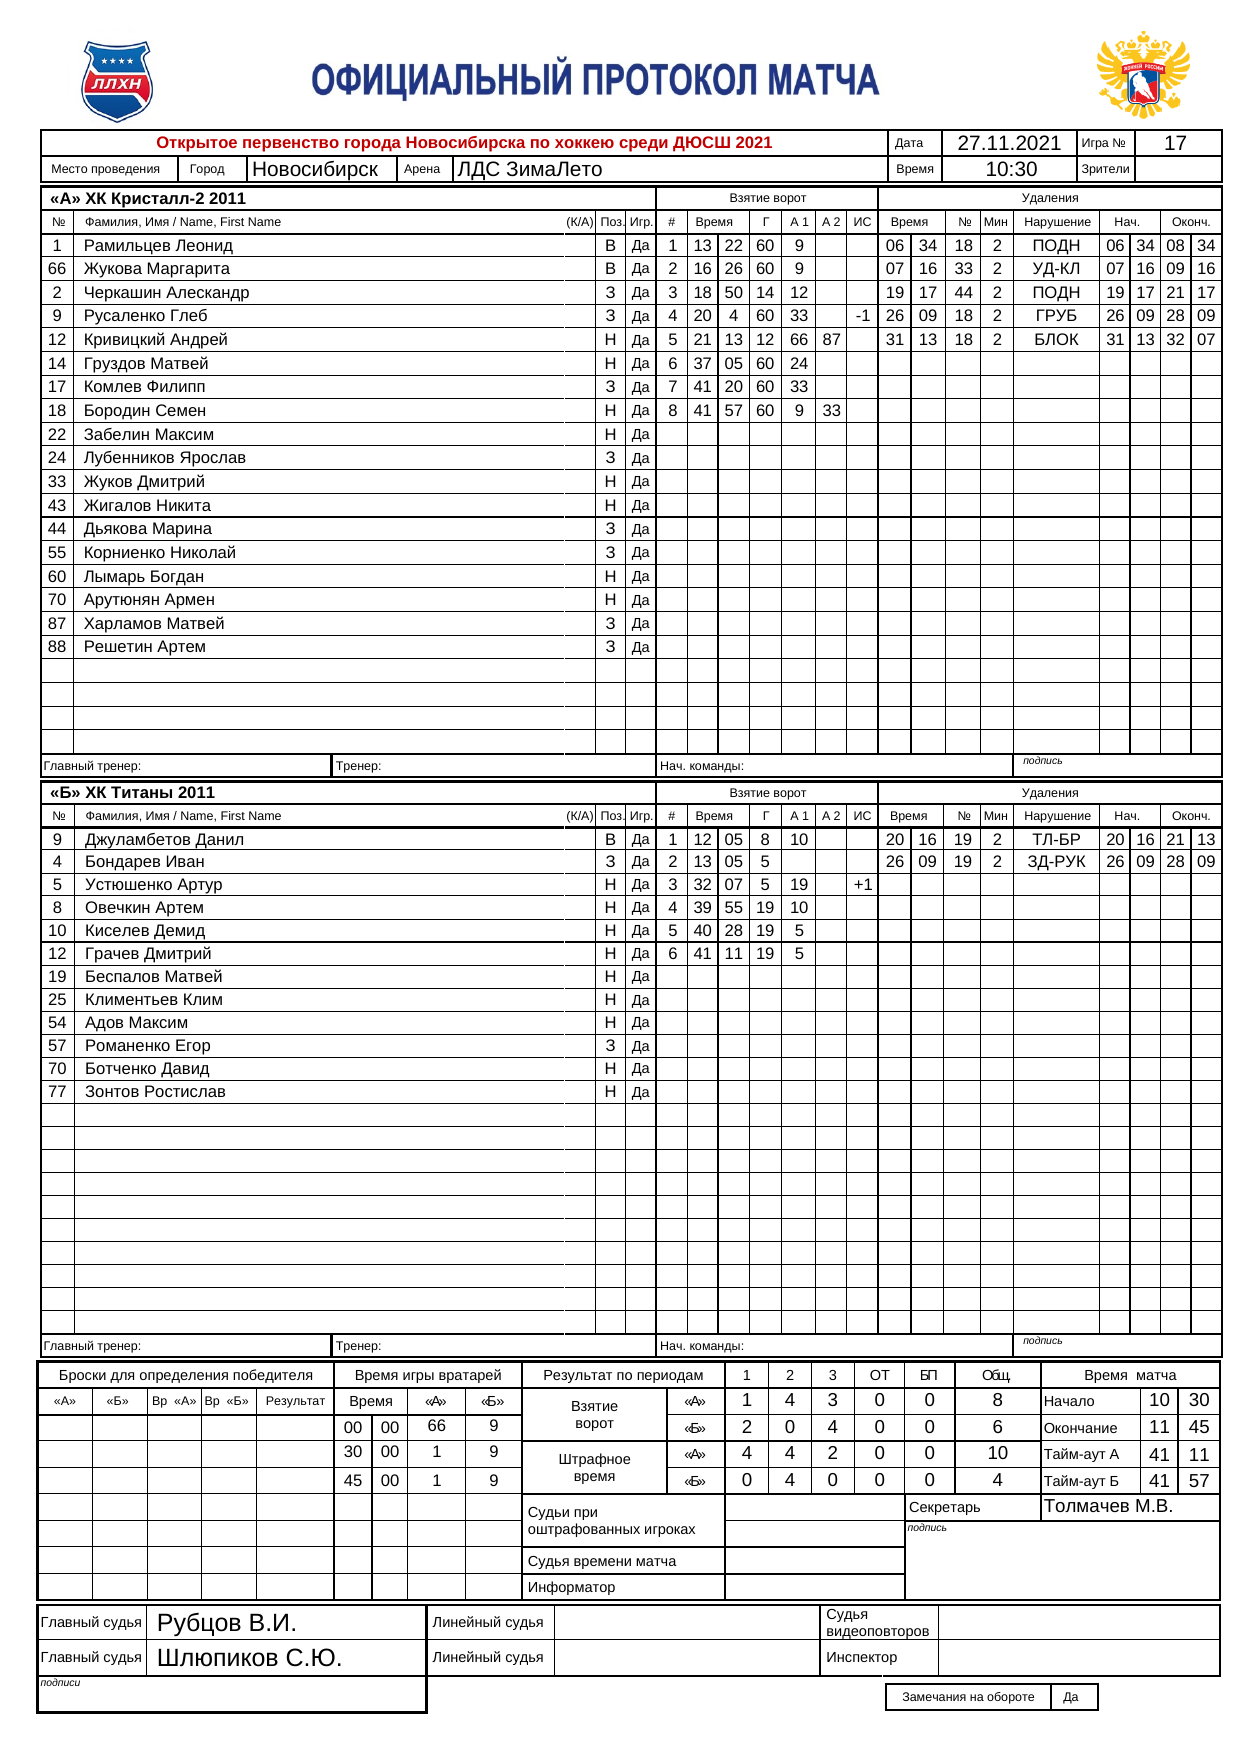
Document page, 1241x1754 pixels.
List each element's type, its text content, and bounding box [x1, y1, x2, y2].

table_cell [946, 352, 980, 374]
table_cell [912, 1127, 943, 1149]
table_cell [719, 1127, 749, 1149]
table_cell [1131, 588, 1160, 611]
table_cell [879, 989, 910, 1011]
table_cell [1014, 874, 1099, 895]
table_cell [1100, 1081, 1129, 1103]
table_cell [912, 1012, 943, 1033]
table_cell Да [626, 989, 655, 1011]
table_cell Да [626, 1012, 655, 1033]
table_cell 09 [1161, 257, 1190, 280]
table_cell [688, 989, 717, 1011]
table_cell Секретарь [906, 1495, 1040, 1520]
table_cell 16 [688, 257, 717, 280]
table_cell «А» [39, 1389, 92, 1413]
table_cell [1131, 659, 1160, 682]
table_cell [816, 850, 846, 872]
table_cell [596, 659, 625, 682]
table_cell [688, 1219, 717, 1241]
table_cell [1100, 1311, 1129, 1333]
table_cell 18 [42, 399, 73, 422]
table_cell [981, 1058, 1013, 1079]
table_cell 26 [719, 257, 749, 280]
table_cell [202, 1441, 256, 1467]
table_cell [1131, 1288, 1160, 1310]
table_cell [657, 966, 687, 987]
table_cell [1014, 446, 1099, 469]
table_cell [74, 659, 564, 682]
table_cell 5 [657, 920, 687, 941]
table_cell [981, 943, 1013, 964]
table_cell [946, 707, 980, 729]
table_cell [1100, 588, 1129, 611]
table_cell [719, 518, 749, 540]
table_cell [1161, 636, 1190, 658]
table_cell [912, 494, 945, 516]
table_cell Да [626, 1058, 655, 1079]
table_cell [688, 1012, 717, 1033]
table_cell [883, 1677, 1220, 1681]
table_cell 6 [657, 352, 687, 374]
table_cell 5 [782, 943, 815, 964]
table_cell [39, 1547, 92, 1573]
table_cell [879, 494, 910, 516]
table_cell [1131, 1242, 1160, 1264]
table_cell [879, 1127, 910, 1149]
table_cell Бородин Семен [74, 399, 564, 422]
table_cell [39, 1521, 92, 1546]
table_header Результат по периодам [523, 1363, 724, 1387]
table_cell [1100, 1288, 1129, 1310]
table_cell [981, 1265, 1013, 1287]
table_cell [74, 730, 564, 753]
table_cell [719, 1288, 749, 1310]
table_cell [1100, 1150, 1129, 1172]
table_cell 26 [1100, 305, 1129, 327]
table_cell [981, 541, 1013, 564]
table_cell [782, 518, 815, 540]
table_cell 1 [726, 1389, 768, 1413]
table_cell 1 [657, 829, 687, 849]
table_cell 60 [750, 399, 781, 422]
table_cell 20 [688, 305, 717, 327]
table_cell Да [626, 612, 655, 634]
table_cell [1100, 1127, 1129, 1149]
table_cell ТЛ-БР [1014, 829, 1099, 849]
table_cell 24 [42, 446, 73, 469]
table_cell 17 [912, 281, 945, 303]
table_cell [565, 1150, 595, 1172]
table_cell [944, 1104, 980, 1126]
table_cell [74, 683, 564, 706]
table_cell [719, 989, 749, 1011]
table_cell Взятие ворот [523, 1389, 666, 1440]
table_cell [657, 423, 687, 445]
table_cell Начало [1042, 1389, 1140, 1413]
table_cell [1161, 707, 1190, 729]
table_cell [565, 683, 595, 706]
table_cell [879, 1288, 910, 1310]
table_cell [944, 1012, 980, 1033]
table_cell 2 [726, 1415, 768, 1440]
table_cell [257, 1521, 333, 1546]
table_cell [565, 446, 595, 469]
table_cell [1100, 943, 1129, 964]
table_cell [719, 659, 749, 682]
table_cell [1161, 470, 1190, 493]
table_cell В [596, 235, 625, 256]
table_header Взятие ворот [657, 783, 877, 803]
table_cell Овечкин Артем [75, 896, 564, 918]
table_cell [719, 966, 749, 987]
table_header Общ. [956, 1363, 1040, 1387]
table_cell Н [596, 896, 625, 918]
table_cell [565, 943, 595, 964]
table_cell подпись [1014, 755, 1221, 776]
table_cell [1014, 1058, 1099, 1079]
table_cell [1161, 730, 1190, 753]
table_cell [847, 541, 877, 564]
table_cell 70 [42, 588, 73, 611]
table_cell [939, 1606, 1219, 1639]
table_cell [782, 1081, 815, 1103]
table_cell [782, 1058, 815, 1079]
table_cell [466, 1521, 521, 1546]
table_cell [847, 659, 877, 682]
table_cell [750, 730, 781, 753]
table_cell [912, 1242, 943, 1264]
table_cell [1192, 1196, 1221, 1218]
table_cell Игр. [626, 211, 655, 233]
table_cell [782, 541, 815, 564]
table_cell [750, 989, 781, 1011]
table_cell [1192, 494, 1221, 516]
table_cell [1161, 376, 1190, 398]
table_cell [1131, 1219, 1160, 1241]
table_cell [565, 1081, 595, 1103]
table_cell [1192, 565, 1221, 587]
table_cell [42, 1288, 74, 1310]
table_cell [816, 966, 846, 987]
table_cell [879, 920, 910, 941]
table_cell [816, 518, 846, 540]
table_cell Забелин Максим [74, 423, 564, 445]
table_cell [1100, 1035, 1129, 1057]
table_cell [93, 1494, 147, 1520]
table_cell Поз. [596, 805, 625, 826]
table_cell 2 [981, 257, 1013, 280]
table_cell [75, 1311, 564, 1333]
table_cell Г [750, 805, 781, 826]
table_cell 8 [42, 896, 74, 918]
table_cell 07 [1100, 257, 1129, 280]
table_cell [847, 1242, 877, 1264]
table_cell [847, 612, 877, 634]
table_cell [257, 1574, 333, 1599]
table_cell [1161, 683, 1190, 706]
table_cell [847, 588, 877, 611]
table_cell 2 [981, 281, 1013, 303]
table_cell [981, 707, 1013, 729]
table_cell [816, 1150, 846, 1172]
table_cell [565, 1242, 595, 1264]
table_cell [816, 588, 846, 611]
table_cell З [596, 281, 625, 303]
table_cell [688, 470, 717, 493]
table_cell Нарушение [1014, 805, 1099, 826]
table_cell [782, 1173, 815, 1195]
table_cell [1161, 943, 1190, 964]
table_cell [565, 920, 595, 941]
table_cell [1161, 896, 1190, 918]
table_cell [946, 423, 980, 445]
table_cell [565, 1035, 595, 1057]
table_cell [565, 376, 595, 398]
table_cell [981, 636, 1013, 658]
table_cell 4 [812, 1415, 854, 1440]
table_cell 1 [42, 235, 73, 256]
table_cell Да [626, 943, 655, 964]
table_cell [565, 612, 595, 634]
table_cell [596, 730, 625, 753]
table_cell [1192, 1081, 1221, 1103]
table_cell [39, 1441, 92, 1467]
table_cell [946, 683, 980, 706]
table_cell Главный тренер: [42, 755, 330, 776]
table_cell [944, 896, 980, 918]
table_cell [847, 683, 877, 706]
table_cell Грачев Дмитрий [75, 943, 564, 964]
table_cell [1131, 636, 1160, 658]
table_cell Судья видеоповторов [821, 1606, 938, 1639]
table_cell [816, 235, 846, 256]
table_cell Да [626, 399, 655, 422]
table_cell Окончание [1042, 1415, 1140, 1440]
table_cell 06 [879, 235, 910, 256]
table_cell 0 [769, 1415, 811, 1440]
table_cell [912, 1196, 943, 1218]
table_cell [688, 1150, 717, 1172]
table_cell [944, 1288, 980, 1310]
table_cell [626, 683, 655, 706]
table_cell [879, 352, 910, 374]
table_cell ЛДС ЗимаЛето [454, 157, 887, 181]
table_cell 5 [750, 874, 781, 895]
table_cell [981, 683, 1013, 706]
table_cell [944, 1196, 980, 1218]
table_cell [726, 1521, 904, 1546]
table_cell [42, 1242, 74, 1264]
table_cell [596, 1196, 625, 1218]
table_cell [912, 1173, 943, 1195]
table_cell [939, 1640, 1219, 1675]
table_cell Нач. [1100, 211, 1160, 233]
table_cell 24 [782, 352, 815, 374]
table_cell 19 [944, 850, 980, 872]
table_cell [565, 896, 595, 918]
table_cell Шлюпиков С.Ю. [147, 1640, 425, 1675]
table_cell [688, 588, 717, 611]
table_cell [946, 494, 980, 516]
table_cell [1192, 518, 1221, 540]
table_cell [148, 1521, 201, 1546]
table_cell [847, 920, 877, 941]
table_cell [782, 494, 815, 516]
table_cell [626, 659, 655, 682]
table_cell [626, 1242, 655, 1264]
table_cell [944, 1242, 980, 1264]
table_cell [626, 1173, 655, 1195]
table_cell Жигалов Никита [74, 494, 564, 516]
table_cell Жукова Маргарита [74, 257, 564, 280]
table_cell Зрители [1078, 157, 1134, 181]
table_cell 41 [1141, 1468, 1177, 1493]
table_cell [688, 494, 717, 516]
table_cell [565, 328, 595, 351]
table_cell Да [626, 470, 655, 493]
table_cell [39, 1416, 92, 1440]
table_cell [657, 1219, 687, 1241]
table_cell 10 [782, 829, 815, 849]
table_cell [565, 874, 595, 895]
table_cell 19 [750, 943, 781, 964]
table_cell [847, 281, 877, 303]
table_cell Фамилия, Имя / Name, First Name [74, 211, 565, 233]
table_cell 41 [688, 399, 717, 422]
table_cell [626, 1127, 655, 1149]
table_cell [596, 1173, 625, 1195]
table_cell 43 [42, 494, 73, 516]
table_cell 60 [750, 257, 781, 280]
table_cell [565, 470, 595, 493]
table_cell [944, 1035, 980, 1057]
table_cell [1161, 966, 1190, 987]
table_cell 22 [719, 235, 749, 256]
table_cell [750, 470, 781, 493]
table_cell 70 [42, 1058, 74, 1079]
table_header Игра № [1078, 131, 1134, 155]
table_cell 12 [42, 943, 74, 964]
table_cell Да [626, 588, 655, 611]
table_cell [1192, 1104, 1221, 1126]
table_cell [1131, 470, 1160, 493]
table_cell [981, 423, 1013, 445]
table_cell «Б» [668, 1415, 724, 1440]
table_cell 55 [42, 541, 73, 564]
table_cell [1131, 352, 1160, 374]
table_cell [626, 1196, 655, 1218]
table_cell [1100, 636, 1129, 658]
table_cell В [596, 829, 625, 849]
table_cell [1161, 920, 1190, 941]
table_cell З [596, 850, 625, 872]
table_cell [847, 376, 877, 398]
table_cell 07 [1192, 328, 1221, 351]
table_cell 5 [657, 328, 687, 351]
table_cell [946, 399, 980, 422]
table_cell [879, 1219, 910, 1241]
table_cell Н [596, 399, 625, 422]
table_cell 21 [688, 328, 717, 351]
table_cell [75, 1242, 564, 1264]
table_cell [726, 1575, 904, 1599]
table_cell Тайм-аут А [1042, 1441, 1140, 1467]
table_cell 05 [719, 850, 749, 872]
table_cell [719, 1265, 749, 1287]
table_cell Да [626, 352, 655, 374]
table_cell [750, 1012, 781, 1033]
table_cell 12 [42, 328, 73, 351]
table_cell [912, 565, 945, 587]
table_cell [408, 1547, 465, 1573]
table_cell [750, 1104, 781, 1126]
table_cell Н [596, 920, 625, 941]
table_cell Черкашин Алескандр [74, 281, 564, 303]
table_cell 14 [750, 281, 781, 303]
table_cell 07 [879, 257, 910, 280]
table_cell [657, 1242, 687, 1264]
table_cell [719, 565, 749, 587]
table_cell [847, 1104, 877, 1126]
table_cell [782, 850, 815, 872]
table_cell Жуков Дмитрий [74, 470, 564, 493]
table_cell [946, 612, 980, 634]
table_cell 57 [1179, 1468, 1219, 1493]
table_cell [1161, 494, 1190, 516]
table_cell [847, 850, 877, 872]
table_cell [1014, 896, 1099, 918]
table_cell Время [889, 157, 941, 181]
table_cell [688, 541, 717, 564]
table_cell [944, 1219, 980, 1241]
table_cell [1131, 565, 1160, 587]
table_cell Время [688, 805, 749, 826]
table_cell Главный судья [39, 1640, 146, 1675]
table_cell [847, 1127, 877, 1149]
table_cell [719, 1242, 749, 1264]
table_cell [946, 518, 980, 540]
table_cell Да [626, 305, 655, 327]
table_cell [565, 989, 595, 1011]
table_cell [373, 1547, 407, 1573]
table_cell 00 [373, 1441, 407, 1467]
table_cell [565, 518, 595, 540]
table_cell 33 [946, 257, 980, 280]
table_cell 55 [719, 896, 749, 918]
table_cell [1014, 1311, 1099, 1333]
table_cell [202, 1494, 256, 1520]
table_cell [879, 399, 910, 422]
table_cell [847, 565, 877, 587]
table_cell Арутюнян Армен [74, 588, 564, 611]
table_cell [93, 1441, 147, 1467]
table_cell 41 [688, 943, 717, 964]
table_cell [596, 1104, 625, 1126]
table_cell Да [626, 446, 655, 469]
table_cell З [596, 1035, 625, 1057]
table_cell 60 [750, 352, 781, 374]
table_cell 31 [1100, 328, 1129, 351]
table_cell [688, 1311, 717, 1333]
table_cell 12 [688, 829, 717, 849]
table_cell [565, 707, 595, 729]
table_cell 5 [750, 850, 781, 872]
table_cell Да [626, 257, 655, 280]
table_cell 60 [750, 235, 781, 256]
table_cell 2 [981, 305, 1013, 327]
table_cell [257, 1494, 333, 1520]
table_cell 2 [657, 850, 687, 872]
table_cell [879, 1196, 910, 1218]
table_cell [596, 1265, 625, 1287]
table_cell [981, 730, 1013, 753]
table_cell [816, 989, 846, 1011]
table_cell 07 [719, 874, 749, 895]
table_cell [1100, 399, 1129, 422]
table_cell [816, 494, 846, 516]
table_cell [719, 494, 749, 516]
table_cell [565, 281, 595, 303]
table_cell [1131, 966, 1160, 987]
table_cell [1014, 518, 1099, 540]
table_cell [816, 1288, 846, 1310]
table_cell [912, 1081, 943, 1103]
table_cell 0 [905, 1442, 954, 1467]
table_cell [428, 1677, 882, 1711]
table_header 1 [726, 1363, 768, 1387]
table_header Открытое первенство города Новосибирска по хоккею среди ДЮСШ 2021 [42, 131, 887, 155]
table_cell Тайм-аут Б [1042, 1468, 1140, 1493]
table_cell [1014, 1288, 1099, 1310]
table_cell Место проведения [42, 157, 177, 181]
table_cell [93, 1521, 147, 1546]
table_cell [879, 1311, 910, 1333]
table_cell [912, 1219, 943, 1241]
table_cell [257, 1416, 333, 1440]
table_cell [75, 1196, 564, 1218]
table_cell [626, 730, 655, 753]
table_cell [816, 1173, 846, 1195]
table_cell [596, 1219, 625, 1241]
table_cell [782, 423, 815, 445]
table_cell [750, 1288, 781, 1310]
table_cell [657, 730, 687, 753]
table_cell [1192, 1012, 1221, 1033]
table_cell [912, 683, 945, 706]
table_cell [981, 1127, 1013, 1149]
table_cell ПОДН [1014, 235, 1099, 256]
table_cell [1014, 588, 1099, 611]
table_cell [912, 376, 945, 398]
table_cell [688, 1196, 717, 1218]
table_cell [1100, 352, 1129, 374]
table_cell [42, 683, 73, 706]
table_cell [1131, 1311, 1160, 1333]
table_cell [816, 1265, 846, 1287]
table_cell [466, 1547, 521, 1573]
table_cell Нач. команды: [657, 1335, 1012, 1356]
table_cell А 1 [782, 211, 815, 233]
table_cell [879, 874, 910, 895]
table_cell [626, 1150, 655, 1172]
table_cell [981, 920, 1013, 941]
table_cell (К/А) [565, 805, 595, 826]
table_cell [657, 659, 687, 682]
table_cell [879, 518, 910, 540]
table_cell [750, 612, 781, 634]
table_cell [93, 1416, 147, 1440]
table_cell [879, 1265, 910, 1287]
table_cell Г [750, 211, 781, 233]
table_cell [1100, 989, 1129, 1011]
table_cell № [42, 211, 73, 233]
table_cell [1100, 541, 1129, 564]
table_cell 33 [42, 470, 73, 493]
table_cell Н [596, 1058, 625, 1079]
table_cell Да [626, 423, 655, 445]
table_cell [1192, 1058, 1221, 1079]
table_cell [782, 636, 815, 658]
table_cell [688, 636, 717, 658]
table_cell [946, 541, 980, 564]
table_cell [912, 966, 943, 987]
table_cell Да [626, 541, 655, 564]
table_cell [1014, 376, 1099, 398]
table_cell [816, 352, 846, 374]
table_cell [981, 1196, 1013, 1218]
table_cell 4 [956, 1468, 1040, 1493]
table_cell [750, 1196, 781, 1218]
table_cell [565, 588, 595, 611]
table_cell [1161, 1150, 1190, 1172]
table_cell [688, 1035, 717, 1057]
table_cell [1192, 874, 1221, 895]
table_cell [1161, 1196, 1190, 1218]
table_cell Да [626, 874, 655, 895]
table_cell [408, 1521, 465, 1546]
table_cell [1100, 518, 1129, 540]
table_cell [782, 565, 815, 587]
table_cell [1131, 683, 1160, 706]
table_cell [981, 446, 1013, 469]
table_cell [912, 612, 945, 634]
table_cell [657, 612, 687, 634]
table_cell [847, 1012, 877, 1033]
table_cell [1014, 565, 1099, 587]
table_header ОТ [855, 1363, 904, 1387]
table_cell [1014, 352, 1099, 374]
table_cell 13 [912, 328, 945, 351]
table_cell [782, 1242, 815, 1264]
table_cell [75, 1219, 564, 1241]
table_cell [626, 1288, 655, 1310]
table_cell [719, 1173, 749, 1195]
table_cell [912, 1035, 943, 1057]
table_cell [1161, 399, 1190, 422]
table_cell [565, 305, 595, 327]
table_cell [657, 588, 687, 611]
table_cell [816, 636, 846, 658]
table_cell (К/А) [565, 211, 595, 233]
table_cell 45 [335, 1468, 371, 1493]
table_cell 2 [981, 829, 1013, 849]
table_cell 33 [782, 305, 815, 327]
table_cell 16 [912, 829, 943, 849]
table_cell 66 [408, 1416, 465, 1440]
table_cell [981, 1242, 1013, 1264]
table_cell А 2 [816, 211, 846, 233]
table_cell [1131, 518, 1160, 540]
table_cell [816, 829, 846, 849]
table_cell Да [626, 896, 655, 918]
table_cell [75, 1104, 564, 1126]
table_cell [688, 1081, 717, 1103]
table_cell 0 [905, 1415, 954, 1440]
table_cell [1161, 541, 1190, 564]
table_cell Решетин Артем [74, 636, 564, 658]
table_cell [1131, 1150, 1160, 1172]
table_cell Джуламбетов Данил [75, 829, 564, 849]
table_cell 88 [42, 636, 73, 658]
table_header Взятие ворот [657, 188, 877, 209]
table_cell № [42, 805, 74, 826]
table_cell [1100, 1219, 1129, 1241]
table_cell 30 [335, 1441, 371, 1467]
table_cell 0 [905, 1468, 954, 1493]
table_cell [688, 423, 717, 445]
table_cell [1192, 1035, 1221, 1057]
table_cell 10 [1141, 1389, 1177, 1413]
table_cell [148, 1547, 201, 1573]
picture [5, 28, 1197, 129]
table_cell [1161, 1058, 1190, 1079]
table_cell [879, 683, 910, 706]
table_cell [944, 1127, 980, 1149]
table_cell 2 [812, 1442, 854, 1467]
table_cell [1014, 1035, 1099, 1057]
table_cell [1192, 399, 1221, 422]
table_cell [657, 1265, 687, 1287]
table_cell Игр. [626, 805, 655, 826]
table_cell [1192, 636, 1221, 658]
table_cell [750, 1242, 781, 1264]
table_cell [42, 1104, 74, 1126]
table_cell Штрафное время [523, 1442, 666, 1493]
table_cell [782, 1311, 815, 1333]
table_cell 34 [1192, 235, 1221, 256]
table_cell Н [596, 966, 625, 987]
table_cell [657, 1012, 687, 1033]
table_cell [981, 1288, 1013, 1310]
table_cell [42, 1219, 74, 1241]
table_cell [1161, 1311, 1190, 1333]
table_cell [847, 518, 877, 540]
table_cell [879, 636, 910, 658]
table_cell [1014, 730, 1099, 753]
table_cell [912, 470, 945, 493]
table_cell [782, 989, 815, 1011]
table_cell 25 [42, 989, 74, 1011]
table_cell # [657, 211, 687, 233]
table_cell [782, 707, 815, 729]
table_cell [750, 683, 781, 706]
table_cell [816, 281, 846, 303]
table_cell Мин [981, 805, 1013, 826]
table_cell [657, 1081, 687, 1103]
table_cell [750, 588, 781, 611]
table_cell [816, 423, 846, 445]
table_cell 1 [408, 1441, 465, 1467]
table_cell [847, 423, 877, 445]
table_cell «Б» [93, 1389, 147, 1413]
table_cell 6 [956, 1415, 1040, 1440]
table_cell [750, 494, 781, 516]
table_cell -1 [847, 305, 877, 327]
table_cell [944, 1265, 980, 1287]
table_cell [1014, 494, 1099, 516]
table_cell [719, 1150, 749, 1172]
table_cell 9 [782, 257, 815, 280]
table_cell [1100, 1104, 1129, 1126]
table_cell [879, 1035, 910, 1057]
table_cell БЛОК [1014, 328, 1099, 351]
table_cell [1100, 470, 1129, 493]
table_cell [719, 470, 749, 493]
table_cell [1100, 1173, 1129, 1195]
table_cell [879, 1012, 910, 1033]
table_cell [879, 423, 910, 445]
table_cell +1 [847, 874, 877, 895]
table_cell 2 [981, 235, 1013, 256]
table_cell 05 [719, 352, 749, 374]
table_cell [1014, 943, 1099, 964]
table_cell 16 [912, 257, 945, 280]
table_cell [257, 1441, 333, 1467]
table_cell 57 [42, 1035, 74, 1057]
table_cell [408, 1574, 465, 1599]
table_cell 1 [657, 235, 687, 256]
table_cell [1014, 683, 1099, 706]
table_cell 33 [816, 399, 846, 422]
table_cell [847, 1035, 877, 1057]
table_cell [1131, 612, 1160, 634]
table_cell 19 [750, 920, 781, 941]
table_cell [816, 1012, 846, 1033]
table_cell [565, 829, 595, 849]
table_cell [1192, 1173, 1221, 1195]
table_cell Да [626, 494, 655, 516]
table_cell [74, 707, 564, 729]
table_cell [847, 1173, 877, 1195]
table_cell [1131, 399, 1160, 422]
table_cell [1100, 565, 1129, 587]
table_cell [1161, 612, 1190, 634]
table_cell [1192, 352, 1221, 374]
table_cell [657, 470, 687, 493]
table_cell [42, 1265, 74, 1287]
table_cell Зонтов Ростислав [75, 1081, 564, 1103]
table_cell [565, 257, 595, 280]
table_cell [688, 1173, 717, 1195]
table_cell [1161, 588, 1190, 611]
table_cell [847, 636, 877, 658]
table_cell Кривицкий Андрей [74, 328, 564, 351]
table_cell [408, 1494, 465, 1520]
table_cell [1192, 943, 1221, 964]
table_cell [626, 1265, 655, 1287]
table_cell [879, 1081, 910, 1103]
table_cell [719, 1035, 749, 1057]
table_cell Н [596, 989, 625, 1011]
table_cell [912, 1058, 943, 1079]
table_cell [981, 1219, 1013, 1241]
table_cell [981, 1012, 1013, 1033]
table_cell [1192, 470, 1221, 493]
table_cell Корниенко Николай [74, 541, 564, 564]
table_cell [816, 541, 846, 564]
table_cell Главный судья [39, 1606, 146, 1639]
table_cell [688, 966, 717, 987]
table_cell 18 [946, 235, 980, 256]
table_cell [879, 376, 910, 398]
table_cell [1100, 659, 1129, 682]
table_cell [946, 565, 980, 587]
table_cell [782, 470, 815, 493]
table_cell [657, 541, 687, 564]
table_header Броски для определения победителя [39, 1363, 333, 1387]
table_cell [816, 1081, 846, 1103]
table_cell [726, 1548, 904, 1573]
table_cell [688, 1265, 717, 1287]
table_cell [912, 943, 943, 964]
table_cell [466, 1494, 521, 1520]
table_cell Тренер: [333, 1335, 655, 1356]
table_cell [750, 1127, 781, 1149]
table_cell 0 [855, 1442, 904, 1467]
table_cell 34 [1131, 235, 1160, 256]
table_cell [1161, 565, 1190, 587]
table_cell 41 [688, 376, 717, 398]
table_cell [75, 1265, 564, 1287]
table_cell 31 [879, 328, 910, 351]
table_cell [719, 730, 749, 753]
table_cell Лубенников Ярослав [74, 446, 564, 469]
table_cell [688, 1288, 717, 1310]
table_cell [946, 446, 980, 469]
table_cell [42, 1150, 74, 1172]
table_cell 45 [1179, 1415, 1219, 1440]
table_cell Новосибирск [248, 157, 396, 181]
table_cell 9 [42, 305, 73, 327]
table_cell Вр «А» [148, 1389, 201, 1413]
table_cell [944, 966, 980, 987]
table_cell [782, 659, 815, 682]
table_cell [1192, 659, 1221, 682]
table_cell 7 [657, 376, 687, 398]
table_cell 30 [1179, 1389, 1219, 1413]
table_cell [335, 1494, 371, 1520]
table_cell Н [596, 352, 625, 374]
table_cell [944, 989, 980, 1011]
table_cell [1161, 352, 1190, 374]
table_cell 60 [750, 376, 781, 398]
table_cell [657, 1127, 687, 1149]
table_cell [816, 683, 846, 706]
table_cell [847, 1058, 877, 1079]
table_cell [1161, 659, 1190, 682]
table_cell [981, 1035, 1013, 1057]
table_cell [148, 1416, 201, 1440]
table_cell 14 [42, 352, 73, 374]
table_cell Да [626, 636, 655, 658]
table_cell 1 [408, 1468, 465, 1493]
table_cell Да [626, 565, 655, 587]
table_cell [1131, 1012, 1160, 1033]
table_cell [816, 920, 846, 941]
table_cell [946, 659, 980, 682]
table_cell [1161, 423, 1190, 445]
table_cell [1131, 1265, 1160, 1287]
table_cell 06 [1100, 235, 1129, 256]
table_cell [847, 989, 877, 1011]
table_cell 0 [726, 1468, 768, 1493]
table_cell [565, 423, 595, 445]
table_cell [1192, 1242, 1221, 1264]
table_cell [1014, 541, 1099, 564]
table_cell [981, 1173, 1013, 1195]
table_header 3 [812, 1363, 854, 1387]
table_cell [944, 920, 980, 941]
table_cell 10 [42, 920, 74, 941]
table_cell 9 [466, 1416, 521, 1440]
table_cell [565, 235, 595, 256]
table_cell 12 [782, 281, 815, 303]
table_cell [847, 257, 877, 280]
table_cell [1100, 730, 1129, 753]
table_cell [688, 730, 717, 753]
table_cell [719, 707, 749, 729]
table_cell [1131, 730, 1160, 753]
table_cell 8 [956, 1389, 1040, 1413]
table_cell [1192, 730, 1221, 753]
table_cell [912, 1311, 943, 1333]
table_cell [879, 659, 910, 682]
table_cell [847, 707, 877, 729]
table_cell [1131, 494, 1160, 516]
table_cell 11 [1179, 1441, 1219, 1467]
table_cell [847, 1196, 877, 1218]
table_cell [373, 1574, 407, 1599]
table_cell Бондарев Иван [75, 850, 564, 872]
table_cell [202, 1574, 256, 1599]
table_cell 2 [657, 257, 687, 280]
table_cell Толмачев М.В. [1042, 1495, 1219, 1520]
table_cell [565, 850, 595, 872]
table_cell 9 [466, 1468, 521, 1493]
table_cell [1131, 1035, 1160, 1057]
table_cell [782, 1288, 815, 1310]
table_cell [1131, 1127, 1160, 1149]
table_cell [782, 1035, 815, 1057]
table_cell 5 [782, 920, 815, 941]
table_cell [565, 494, 595, 516]
table_cell [879, 1104, 910, 1126]
table_cell 4 [769, 1468, 811, 1493]
table_cell [1192, 376, 1221, 398]
table_cell [719, 588, 749, 611]
table_cell [912, 1104, 943, 1126]
table_cell 41 [1141, 1441, 1177, 1467]
table_cell [1131, 1104, 1160, 1126]
table_cell [1131, 1058, 1160, 1079]
table_cell Киселев Демид [75, 920, 564, 941]
table_cell [565, 730, 595, 753]
table_cell 28 [1161, 850, 1190, 872]
table_cell [879, 565, 910, 587]
table_cell [1161, 518, 1190, 540]
table_cell [912, 518, 945, 540]
table_cell Лымарь Богдан [74, 565, 564, 587]
table_cell [1136, 157, 1221, 181]
table_cell 22 [42, 423, 73, 445]
table_cell 11 [1141, 1415, 1177, 1440]
table_cell [847, 896, 877, 918]
table_cell [719, 541, 749, 564]
table_cell [816, 1058, 846, 1079]
table_cell [816, 1196, 846, 1218]
table_cell [1192, 683, 1221, 706]
table_cell [657, 683, 687, 706]
table_cell [782, 1012, 815, 1033]
table_cell [257, 1547, 333, 1573]
table_cell [1014, 989, 1099, 1011]
table_cell [565, 1311, 595, 1333]
table_cell [750, 446, 781, 469]
table_cell [981, 352, 1013, 374]
table_cell [42, 659, 73, 682]
table_cell [1192, 1288, 1221, 1310]
table_cell [596, 1311, 625, 1333]
table_cell «А» [408, 1389, 465, 1413]
table_cell [202, 1468, 256, 1493]
table_cell [1131, 896, 1160, 918]
table_cell [750, 1311, 781, 1333]
table_cell [373, 1521, 407, 1546]
table_cell [782, 1127, 815, 1149]
table_cell 3 [812, 1389, 854, 1413]
table_cell Устюшенко Артур [75, 874, 564, 895]
table_cell [847, 494, 877, 516]
table_cell 0 [855, 1415, 904, 1440]
table_cell Н [596, 1012, 625, 1033]
table_cell Груздов Матвей [74, 352, 564, 374]
table_cell [1161, 1081, 1190, 1103]
table_cell 10 [782, 896, 815, 918]
table_cell [555, 1640, 819, 1675]
table_cell 28 [719, 920, 749, 941]
table_cell [1014, 1242, 1099, 1264]
table_cell [1131, 541, 1160, 564]
table_cell [750, 1035, 781, 1057]
table_cell # [657, 805, 687, 826]
table_cell № [944, 805, 980, 826]
table_cell Н [596, 470, 625, 493]
table_cell [1100, 1058, 1129, 1079]
table_cell Нач. [1100, 805, 1160, 826]
table_cell [816, 446, 846, 469]
table_cell [1100, 423, 1129, 445]
table_cell ПОДН [1014, 281, 1099, 303]
table_cell 50 [719, 281, 749, 303]
table_cell [912, 1288, 943, 1310]
table_cell [1131, 874, 1160, 895]
table_cell Да [626, 235, 655, 256]
table_cell 19 [42, 966, 74, 987]
table_cell [657, 1035, 687, 1057]
table_cell [1192, 588, 1221, 611]
table_cell 2 [981, 328, 1013, 351]
table_cell Адов Максим [75, 1012, 564, 1033]
table_cell [879, 966, 910, 987]
table_cell [879, 1058, 910, 1079]
table_cell [879, 588, 910, 611]
table_cell 19 [782, 874, 815, 895]
table_cell [657, 446, 687, 469]
table_cell 13 [1192, 829, 1221, 849]
table_cell [42, 1173, 74, 1195]
table_cell [1161, 1288, 1190, 1310]
table_cell [257, 1468, 333, 1493]
table_cell 4 [769, 1389, 811, 1413]
table_cell [335, 1521, 371, 1546]
table_cell Город [179, 157, 246, 181]
table_cell 2 [42, 281, 73, 303]
table_cell [1161, 1265, 1190, 1287]
table_cell [1100, 874, 1129, 895]
table_cell [719, 1196, 749, 1218]
table_cell Н [596, 874, 625, 895]
table_cell А 2 [816, 805, 846, 826]
table_cell [912, 423, 945, 445]
table_cell [1100, 376, 1129, 398]
table_cell [847, 730, 877, 753]
table_cell 20 [879, 829, 910, 849]
table_cell [816, 470, 846, 493]
table_cell [1131, 920, 1160, 941]
table_cell З [596, 446, 625, 469]
table_cell Главный тренер: [42, 1335, 330, 1356]
table_cell [816, 1127, 846, 1149]
table_cell [847, 470, 877, 493]
table_header 2 [769, 1363, 811, 1387]
table_cell [626, 1104, 655, 1126]
table_cell [75, 1150, 564, 1172]
table_cell [1192, 612, 1221, 634]
table_cell [75, 1173, 564, 1195]
table_cell Да [626, 920, 655, 941]
table_cell [657, 1150, 687, 1172]
table_cell [816, 612, 846, 634]
table_cell [1192, 1265, 1221, 1287]
table_cell [688, 1242, 717, 1264]
table_cell 19 [944, 829, 980, 849]
table_cell [565, 1265, 595, 1287]
table_cell [565, 541, 595, 564]
table_cell [1161, 1173, 1190, 1195]
table_cell [688, 446, 717, 469]
table_cell [1192, 989, 1221, 1011]
table_cell [596, 1150, 625, 1172]
table_cell 66 [42, 257, 73, 280]
table_cell [565, 659, 595, 682]
table_cell [1161, 1035, 1190, 1057]
table_cell [657, 565, 687, 587]
table_cell [688, 518, 717, 540]
table_cell № [946, 211, 980, 233]
table_cell 11 [719, 943, 749, 964]
table_cell [879, 541, 910, 564]
table_cell [719, 1012, 749, 1033]
table_cell подписи [39, 1677, 425, 1711]
table_cell [912, 1265, 943, 1287]
table_cell Н [596, 588, 625, 611]
table_cell [944, 1150, 980, 1172]
table_cell [565, 1173, 595, 1195]
table_cell [782, 612, 815, 634]
table_cell [879, 1173, 910, 1195]
table_cell 26 [879, 850, 910, 872]
table_cell 9 [782, 235, 815, 256]
table_cell 34 [912, 235, 945, 256]
table_cell 05 [719, 829, 749, 849]
table_cell [373, 1494, 407, 1520]
table_cell [565, 1288, 595, 1310]
table_cell ЗД-РУК [1014, 850, 1099, 872]
table_cell 57 [719, 399, 749, 422]
table_cell [946, 588, 980, 611]
table_cell [816, 659, 846, 682]
table_cell [981, 588, 1013, 611]
table_cell [688, 1127, 717, 1149]
table_cell [688, 1058, 717, 1079]
table_cell [565, 966, 595, 987]
table_cell [782, 588, 815, 611]
table_cell [657, 707, 687, 729]
table_cell [816, 1104, 846, 1126]
table_cell [879, 896, 910, 918]
table_cell 16 [1131, 257, 1160, 280]
table_cell Арена [398, 157, 452, 181]
table_cell [879, 730, 910, 753]
table_cell [565, 1058, 595, 1079]
table_cell [466, 1574, 521, 1599]
table_cell [93, 1468, 147, 1493]
table_cell [946, 636, 980, 658]
table_cell [719, 423, 749, 445]
table_cell [944, 1081, 980, 1103]
table_cell [1192, 707, 1221, 729]
table_header 17 [1136, 131, 1221, 155]
table_cell 17 [1131, 281, 1160, 303]
table_cell 60 [750, 305, 781, 327]
table_cell [202, 1547, 256, 1573]
table_cell [1161, 1219, 1190, 1241]
table_cell [847, 235, 877, 256]
table_cell [1192, 1150, 1221, 1172]
table_cell [1014, 612, 1099, 634]
table_cell 17 [1192, 281, 1221, 303]
table_cell [1100, 1196, 1129, 1218]
table_cell [879, 707, 910, 729]
table_cell [657, 1173, 687, 1195]
table_cell Да [626, 376, 655, 398]
table_cell [688, 707, 717, 729]
table_cell [1100, 683, 1129, 706]
table_cell [981, 874, 1013, 895]
table_cell [626, 707, 655, 729]
table_cell 16 [1131, 829, 1160, 849]
table_cell [879, 446, 910, 469]
table_cell [1014, 423, 1099, 445]
table_cell [816, 730, 846, 753]
table_cell [75, 1288, 564, 1310]
table_cell [782, 1196, 815, 1218]
table_cell [657, 1104, 687, 1126]
table_cell [981, 989, 1013, 1011]
table_cell [1192, 920, 1221, 941]
table_cell [816, 874, 846, 895]
table_cell [782, 1104, 815, 1126]
table_cell [750, 1081, 781, 1103]
table_cell [565, 1127, 595, 1149]
table_cell 4 [726, 1442, 768, 1467]
table_cell Харламов Матвей [74, 612, 564, 634]
table_cell [847, 1311, 877, 1333]
table_cell [912, 446, 945, 469]
table_cell [1014, 1104, 1099, 1126]
table_cell 28 [1161, 305, 1190, 327]
table_cell 13 [719, 328, 749, 351]
table_cell [847, 1288, 877, 1310]
table_cell [879, 1150, 910, 1172]
table_cell А 1 [782, 805, 815, 826]
table_header «А» ХК Кристалл-2 2011 [42, 188, 655, 209]
table_cell 8 [657, 399, 687, 422]
table_cell [1192, 1311, 1221, 1333]
table_cell «Б » [466, 1389, 521, 1413]
table_header 27.11.2021 [943, 131, 1076, 155]
table_cell [912, 707, 945, 729]
table_cell 66 [782, 328, 815, 351]
table_cell [981, 1150, 1013, 1172]
table_cell [816, 305, 846, 327]
table_cell [879, 943, 910, 964]
table_cell [657, 1196, 687, 1218]
table_cell [944, 1311, 980, 1333]
table_cell [1014, 1012, 1099, 1033]
table_cell [782, 1150, 815, 1172]
table_cell [1014, 1265, 1099, 1287]
table_cell [42, 1311, 74, 1333]
table_cell [688, 1104, 717, 1126]
table_cell Да [626, 850, 655, 872]
table_cell [750, 966, 781, 987]
table_cell [42, 730, 73, 753]
table_cell [1161, 1104, 1190, 1126]
table_cell [1161, 989, 1190, 1011]
table_cell [1100, 920, 1129, 941]
table_cell [1131, 446, 1160, 469]
table_cell 5 [42, 874, 74, 895]
table_cell [912, 541, 945, 564]
table_cell Да [626, 966, 655, 987]
table_cell [1014, 1127, 1099, 1149]
table_cell [847, 352, 877, 374]
table_cell 18 [688, 281, 717, 303]
table_cell 9 [466, 1441, 521, 1467]
table_cell 32 [1161, 328, 1190, 351]
table_cell [981, 1104, 1013, 1126]
table_cell [1161, 446, 1190, 469]
table_cell [1161, 1127, 1190, 1149]
table_cell [719, 1058, 749, 1079]
table_cell [1161, 1242, 1190, 1264]
table_cell 13 [688, 235, 717, 256]
table_cell 3 [657, 281, 687, 303]
table_cell [946, 730, 980, 753]
table_cell [816, 257, 846, 280]
table_cell [719, 1081, 749, 1103]
table_cell Оконч. [1161, 211, 1221, 233]
table_cell [565, 1012, 595, 1033]
table_cell 3 [657, 874, 687, 895]
table_cell [981, 612, 1013, 634]
table_cell [42, 707, 73, 729]
table_cell [981, 470, 1013, 493]
table_cell [596, 1127, 625, 1149]
table_cell Комлев Филипп [74, 376, 564, 398]
table_cell 09 [912, 305, 945, 327]
table_cell Русаленко Глеб [74, 305, 564, 327]
table_cell [657, 989, 687, 1011]
table_cell УД-КЛ [1014, 257, 1099, 280]
table_header БП [905, 1363, 954, 1387]
table_cell [1014, 966, 1099, 987]
table_cell [816, 943, 846, 964]
table_cell З [596, 636, 625, 658]
table_cell Результат [257, 1389, 333, 1413]
table_cell [1192, 423, 1221, 445]
table_cell Линейный судья [428, 1606, 554, 1639]
table_cell 18 [946, 328, 980, 351]
table_cell З [596, 612, 625, 634]
table_cell [1131, 1081, 1160, 1103]
table_cell 0 [855, 1389, 904, 1413]
table_cell 20 [1100, 829, 1129, 849]
table_cell [1192, 966, 1221, 987]
table_cell Судьи при оштрафованных игроках [523, 1495, 724, 1546]
table_cell [981, 565, 1013, 587]
table_cell Да [626, 518, 655, 540]
table_cell [1100, 707, 1129, 729]
table_cell [1014, 470, 1099, 493]
table_cell В [596, 257, 625, 280]
table_cell [1161, 1012, 1190, 1033]
table_cell [782, 446, 815, 469]
table_cell [719, 1311, 749, 1333]
table_cell Поз. [596, 211, 625, 233]
table_cell [912, 874, 943, 895]
table_cell [782, 683, 815, 706]
table_cell [93, 1574, 147, 1599]
table_cell [981, 494, 1013, 516]
table_cell [944, 1173, 980, 1195]
table_cell Время [879, 805, 943, 826]
table_cell [39, 1574, 92, 1599]
table_cell [946, 470, 980, 493]
table_cell 0 [855, 1468, 904, 1493]
table_cell [1131, 376, 1160, 398]
table_cell [1014, 920, 1099, 941]
table_cell 16 [1192, 257, 1221, 280]
table_cell [688, 612, 717, 634]
table_cell 21 [1161, 281, 1190, 303]
table_header Удаления [879, 188, 1221, 209]
table_cell [750, 636, 781, 658]
table_cell [1014, 1196, 1099, 1218]
table_cell [555, 1606, 819, 1639]
table_cell Рамильцев Леонид [74, 235, 564, 256]
table_cell 26 [879, 305, 910, 327]
table_cell Да [626, 829, 655, 849]
table_cell [1014, 1081, 1099, 1103]
table_header Да [1052, 1685, 1097, 1709]
table_cell [912, 352, 945, 374]
table_cell [750, 1219, 781, 1241]
table_cell Романенко Егор [75, 1035, 564, 1057]
table_cell [816, 896, 846, 918]
table_cell [1099, 1682, 1220, 1711]
table_cell ИС [847, 211, 877, 233]
table_cell [750, 1150, 781, 1172]
table_cell 10 [956, 1442, 1040, 1467]
table_cell [981, 1081, 1013, 1103]
table_cell 8 [750, 829, 781, 849]
table_cell [981, 376, 1013, 398]
table_cell [202, 1521, 256, 1546]
table_cell [912, 1150, 943, 1172]
table_cell [750, 518, 781, 540]
table_cell 0 [905, 1389, 954, 1413]
table_cell 10:30 [943, 157, 1076, 181]
table_cell [719, 446, 749, 469]
table_cell 12 [750, 328, 781, 351]
table_cell 26 [1100, 850, 1129, 872]
table_cell Климентьев Клим [75, 989, 564, 1011]
table_cell [1131, 989, 1160, 1011]
table_cell [719, 1219, 749, 1241]
table_cell [726, 1495, 904, 1520]
table_cell [719, 636, 749, 658]
table_cell [1014, 399, 1099, 422]
table_cell [657, 1311, 687, 1333]
table_cell 20 [719, 376, 749, 398]
table_cell [39, 1468, 92, 1493]
table_cell [912, 659, 945, 682]
table_cell [1131, 423, 1160, 445]
table_cell [1100, 1242, 1129, 1264]
table_cell [750, 565, 781, 587]
table_cell Мин [981, 211, 1013, 233]
table_cell [816, 1311, 846, 1333]
table_cell [688, 683, 717, 706]
table_cell 54 [42, 1012, 74, 1033]
table_cell [565, 565, 595, 587]
table_cell [981, 399, 1013, 422]
table_cell 44 [946, 281, 980, 303]
table_cell 6 [657, 943, 687, 964]
table_cell [1014, 636, 1099, 658]
table_cell 87 [816, 328, 846, 351]
table_cell [719, 612, 749, 634]
table_header Замечания на обороте [887, 1685, 1050, 1709]
table_cell Рубцов В.И. [147, 1606, 425, 1639]
table_cell Н [596, 328, 625, 351]
table_cell Инспектор [821, 1640, 938, 1675]
table_cell [816, 565, 846, 587]
table_cell [1131, 1173, 1160, 1195]
table_cell [912, 588, 945, 611]
table_cell [912, 989, 943, 1011]
table_cell З [596, 541, 625, 564]
table_cell «Б» [668, 1468, 724, 1493]
table_cell [75, 1127, 564, 1149]
table_cell [750, 659, 781, 682]
table_cell 4 [657, 305, 687, 327]
table_cell 09 [1192, 305, 1221, 327]
table_cell Да [626, 1035, 655, 1057]
table_cell [1100, 446, 1129, 469]
table_cell 39 [688, 896, 717, 918]
table_cell 0 [812, 1468, 854, 1493]
table_cell 44 [42, 518, 73, 540]
table_cell [1014, 1219, 1099, 1241]
table_cell [626, 1219, 655, 1241]
table_cell [719, 1104, 749, 1126]
table_cell [42, 1127, 74, 1149]
table_cell 13 [688, 850, 717, 872]
table_cell 00 [335, 1416, 371, 1440]
table_cell 4 [42, 850, 74, 872]
table_cell [1192, 896, 1221, 918]
table_cell [1100, 1265, 1129, 1287]
table_cell [782, 1219, 815, 1241]
table_cell [750, 541, 781, 564]
table_cell [148, 1468, 201, 1493]
table_cell З [596, 305, 625, 327]
table_cell [750, 1173, 781, 1195]
table_cell Да [626, 328, 655, 351]
table_cell [565, 636, 595, 658]
table_cell [816, 376, 846, 398]
table_cell [626, 1311, 655, 1333]
table_cell Тренер: [333, 755, 655, 776]
table_cell 18 [946, 305, 980, 327]
table_cell [596, 1288, 625, 1310]
table_cell Дьякова Марина [74, 518, 564, 540]
table_cell 09 [1131, 305, 1160, 327]
table_cell 77 [42, 1081, 74, 1103]
table_cell [912, 636, 945, 658]
table_cell [1192, 1127, 1221, 1149]
table_cell [1192, 541, 1221, 564]
table_cell [657, 518, 687, 540]
table_cell [42, 1196, 74, 1218]
table_cell [657, 636, 687, 658]
table_cell [782, 730, 815, 753]
table_cell [750, 1265, 781, 1287]
table_cell [944, 1058, 980, 1079]
table_cell Да [626, 1081, 655, 1103]
table_cell Судья времени матча [523, 1548, 724, 1573]
table_cell Беспалов Матвей [75, 966, 564, 987]
table_cell [39, 1494, 92, 1520]
table_cell [912, 730, 945, 753]
table_cell 4 [769, 1442, 811, 1467]
table_cell 19 [879, 281, 910, 303]
table_cell [688, 659, 717, 682]
table_cell ГРУБ [1014, 305, 1099, 327]
table_cell [1131, 1196, 1160, 1218]
table_cell 19 [750, 896, 781, 918]
table_cell [981, 1311, 1013, 1333]
table_cell Вр «Б» [202, 1389, 256, 1413]
table_cell [1192, 446, 1221, 469]
table_cell 09 [1131, 850, 1160, 872]
table_cell Нач. команды: [657, 755, 1012, 776]
table_header Время матча [1042, 1363, 1219, 1387]
table_cell [1100, 966, 1129, 987]
table_header «Б» ХК Титаны 2011 [42, 783, 655, 803]
table_cell [912, 399, 945, 422]
table_cell [981, 966, 1013, 987]
table_cell [1100, 1012, 1129, 1033]
table_cell 21 [1161, 829, 1190, 849]
table_cell 33 [782, 376, 815, 398]
table_cell [1014, 707, 1099, 729]
table_cell [657, 494, 687, 516]
table_cell [565, 352, 595, 374]
table_cell 87 [42, 612, 73, 634]
table_cell З [596, 518, 625, 540]
table_cell 9 [782, 399, 815, 422]
table_cell [847, 446, 877, 469]
table_cell [657, 1058, 687, 1079]
table_cell 17 [42, 376, 73, 398]
table_cell [565, 1196, 595, 1218]
table_cell 4 [657, 896, 687, 918]
table_cell [657, 1288, 687, 1310]
table_cell [1131, 943, 1160, 964]
table_cell [1161, 874, 1190, 895]
table_cell Время [879, 211, 945, 233]
table_cell [202, 1416, 256, 1440]
table_cell [782, 1265, 815, 1287]
table_cell Н [596, 1081, 625, 1103]
table_cell [944, 943, 980, 964]
table_cell [148, 1441, 201, 1467]
table_cell подпись [906, 1522, 1219, 1599]
table_cell [847, 1081, 877, 1103]
table_cell [719, 683, 749, 706]
table_cell [1014, 1173, 1099, 1195]
table_cell подпись [1014, 1335, 1221, 1356]
table_cell [879, 1242, 910, 1264]
table_cell [912, 896, 943, 918]
table_cell «А» [668, 1389, 724, 1413]
table_cell [148, 1494, 201, 1520]
table_cell Н [596, 565, 625, 587]
table_cell [879, 470, 910, 493]
table_cell Оконч. [1161, 805, 1221, 826]
table_cell [1100, 896, 1129, 918]
table_cell [847, 1150, 877, 1172]
table_cell [1014, 1150, 1099, 1172]
table_cell [944, 874, 980, 895]
table_header Удаления [879, 783, 1221, 803]
table_cell 32 [688, 874, 717, 895]
table_cell [335, 1574, 371, 1599]
table_cell 08 [1161, 235, 1190, 256]
table_cell 37 [688, 352, 717, 374]
table_cell 19 [1100, 281, 1129, 303]
table_cell [847, 328, 877, 351]
table_cell [847, 966, 877, 987]
table_cell Н [596, 494, 625, 516]
table_cell [596, 707, 625, 729]
table_cell [847, 1265, 877, 1287]
table_cell [93, 1547, 147, 1573]
table_cell Фамилия, Имя / Name, First Name [75, 805, 565, 826]
table_header Время игры вратарей [335, 1363, 521, 1387]
table_cell Н [596, 943, 625, 964]
table_cell 4 [719, 305, 749, 327]
table_cell [596, 1242, 625, 1264]
table_cell З [596, 376, 625, 398]
table_cell Время [335, 1389, 407, 1413]
table_cell [565, 1104, 595, 1126]
table_cell [596, 683, 625, 706]
table_cell 09 [912, 850, 943, 872]
table_cell Ботченко Давид [75, 1058, 564, 1079]
table_cell [1014, 659, 1099, 682]
table_cell [879, 612, 910, 634]
table_cell [1192, 1219, 1221, 1241]
table_cell [847, 943, 877, 964]
table_cell [1100, 612, 1129, 634]
table_cell [335, 1547, 371, 1573]
table_cell [981, 896, 1013, 918]
table_cell [750, 1058, 781, 1079]
table_cell [847, 399, 877, 422]
table_cell [565, 1219, 595, 1241]
table_cell [816, 1219, 846, 1241]
table_cell [688, 565, 717, 587]
table_cell [565, 399, 595, 422]
table_cell Время [688, 211, 749, 233]
table_cell 13 [1131, 328, 1160, 351]
table_cell 00 [373, 1468, 407, 1493]
table_cell Н [596, 423, 625, 445]
table_cell [816, 1242, 846, 1264]
table_cell 40 [688, 920, 717, 941]
table_cell [1100, 494, 1129, 516]
table_cell [782, 966, 815, 987]
table_cell 2 [981, 850, 1013, 872]
table_cell [816, 707, 846, 729]
table_cell Да [626, 281, 655, 303]
table_cell ИС [847, 805, 877, 826]
table_header Дата [889, 131, 941, 155]
table_cell Нарушение [1014, 211, 1099, 233]
table_cell «А» [668, 1442, 724, 1467]
table_cell [750, 423, 781, 445]
table_cell 00 [373, 1416, 407, 1440]
table_cell [1131, 707, 1160, 729]
table_cell [946, 376, 980, 398]
table_cell [981, 659, 1013, 682]
table_cell Линейный судья [428, 1640, 554, 1675]
table_cell [816, 1035, 846, 1057]
table_cell [750, 707, 781, 729]
table_cell 9 [42, 829, 74, 849]
table_cell [912, 920, 943, 941]
table_cell Информатор [523, 1575, 724, 1599]
table_cell [847, 829, 877, 849]
table_cell 09 [1192, 850, 1221, 872]
table_cell [148, 1574, 201, 1599]
table_cell [981, 518, 1013, 540]
table_cell 60 [42, 565, 73, 587]
table_cell [847, 1219, 877, 1241]
